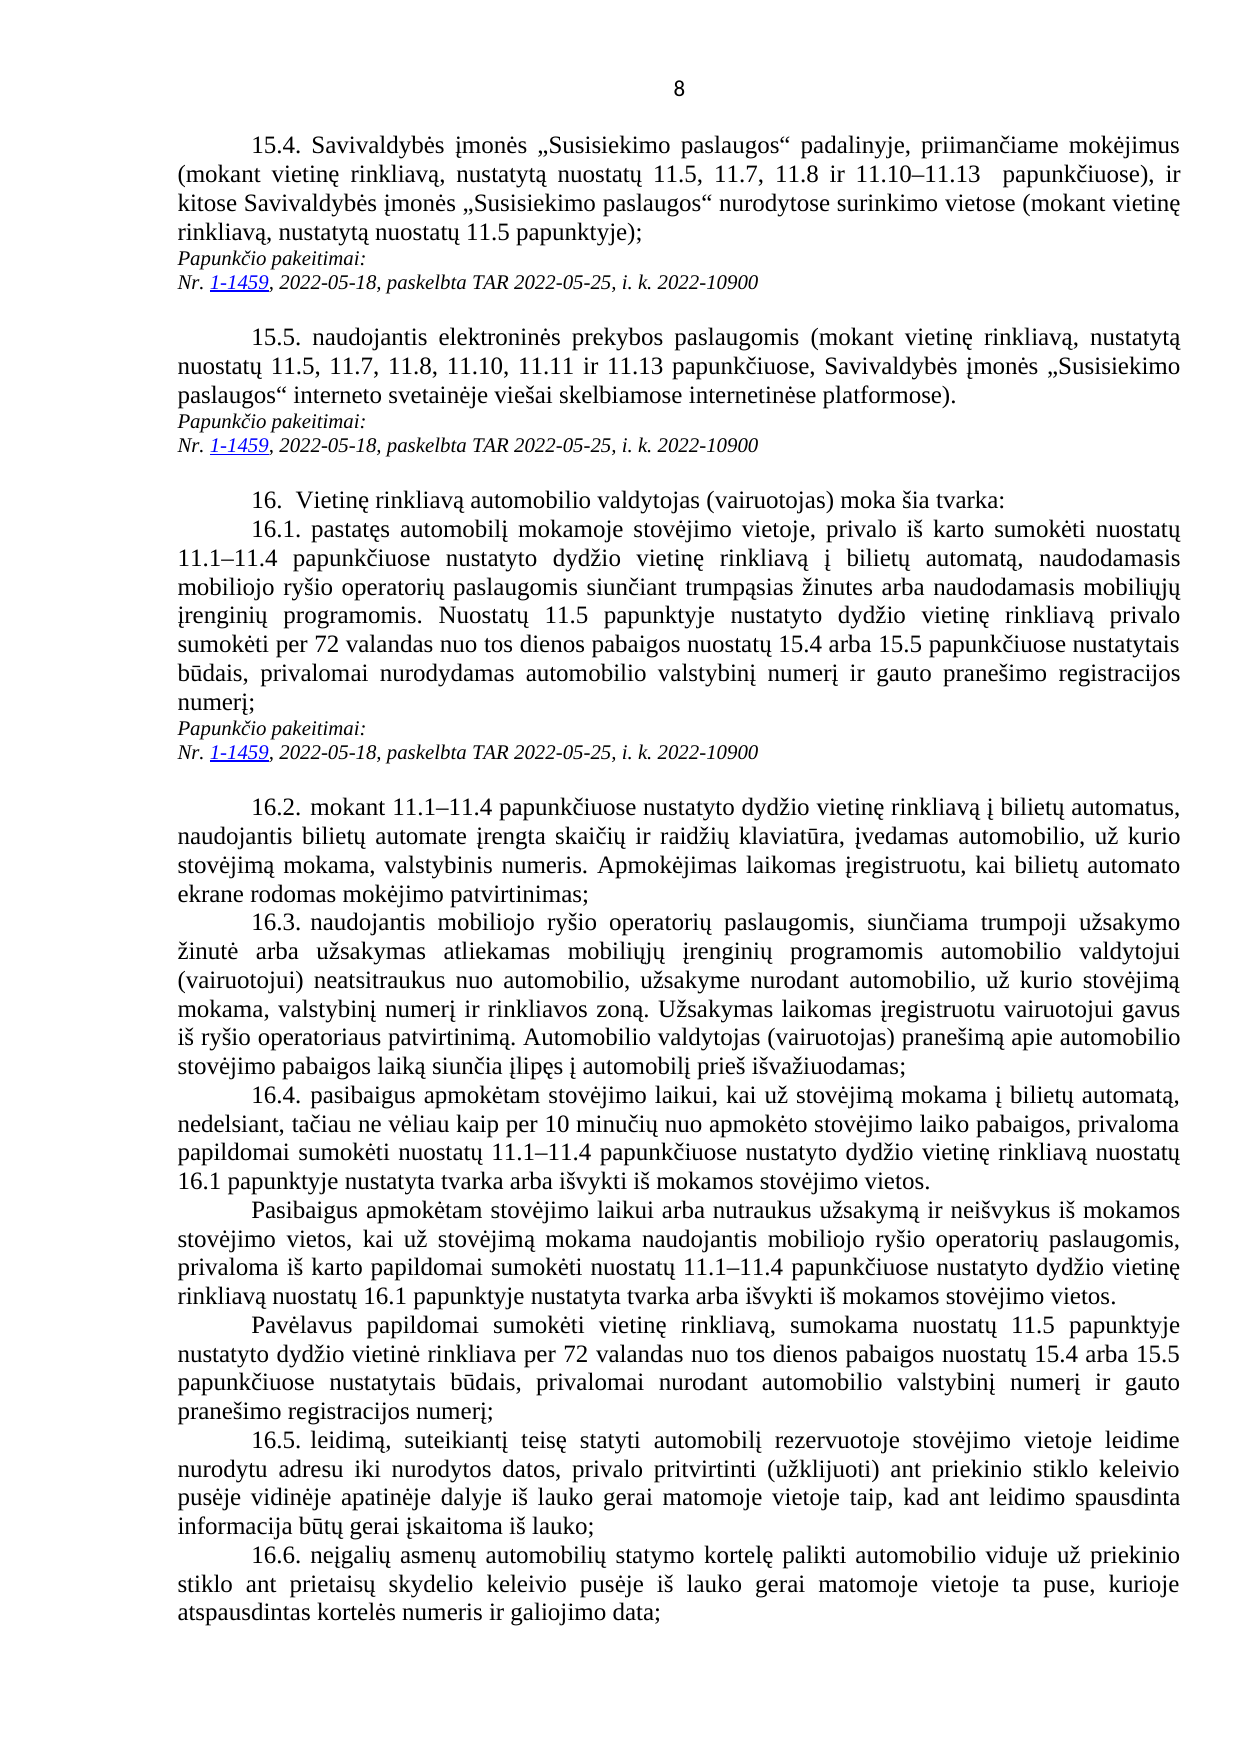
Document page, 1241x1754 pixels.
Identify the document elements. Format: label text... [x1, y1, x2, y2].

text 16.5. leidimą, suteikiantį teisę statyti automobilį rezervuotoje stovėjimo vietoje leidime nurodytu adresu iki nurodytos datos, privalo pritvirtinti (užklijuoti) ant priekinio stiklo keleivio pusėje vidinėje apatinėje dalyje iš lauko gerai matomoje vietoje taip, kad ant leidimo spausdinta informacija būtų gerai įskaitoma iš lauko; [177, 1425, 1181, 1540]
text 16.1. pastatęs automobilį mokamoje stovėjimo vietoje, privalo iš karto sumokėti nuostatų 11.1–11.4 papunkčiuose nustatyto dydžio vietinę rinkliavą į bilietų automatą, naudodamasis mobiliojo ryšio operatorių paslaugomis siunčiant trumpąsias žinutes arba naudodamasis mobiliųjų įrenginių programomis. Nuostatų 11.5 papunktyje nustatyto dydžio vietinę rinkliavą privalo sumokėti per 72 valandas nuo tos dienos pabaigos nuostatų 15.4 arba 15.5 papunkčiuose nustatytais būdais, privalomai nurodydamas automobilio valstybinį numerį ir gauto pranešimo registracijos numerį; [177, 514, 1181, 716]
text 16.3. naudojantis mobiliojo ryšio operatorių paslaugomis, siunčiama trumpoji užsakymo žinutė arba užsakymas atliekamas mobiliųjų įrenginių programomis automobilio valdytojui (vairuotojui) neatsitraukus nuo automobilio, užsakyme nurodant automobilio, už kurio stovėjimą mokama, valstybinį numerį ir rinkliavos zoną. Užsakymas laikomas įregistruotu vairuotojui gavus iš ryšio operatoriaus patvirtinimą. Automobilio valdytojas (vairuotojas) pranešimą apie automobilio stovėjimo pabaigos laiką siunčia įlipęs į automobilį prieš išvažiuodamas; [177, 907, 1181, 1080]
text 15.5. naudojantis elektroninės prekybos paslaugomis (mokant vietinę rinkliavą, nustatytą nuostatų 11.5, 11.7, 11.8, 11.10, 11.11 ir 11.13 papunkčiuose, Savivaldybės įmonės „Susisiekimo paslaugos“ interneto svetainėje viešai skelbiamose internetinėse platformose). [177, 322, 1181, 409]
text Nr. 1-1459, 2022-05-18, paskelbta TAR 2022-05-25, i. k. 2022-10900 [177, 270, 1181, 294]
text 16.4. pasibaigus apmokėtam stovėjimo laikui, kai už stovėjimą mokama į bilietų automatą, nedelsiant, tačiau ne vėliau kaip per 10 minučių nuo apmokėto stovėjimo laiko pabaigos, privaloma papildomai sumokėti nuostatų 11.1–11.4 papunkčiuose nustatyto dydžio vietinę rinkliavą nuostatų 16.1 papunktyje nustatyta tvarka arba išvykti iš mokamos stovėjimo vietos. [177, 1080, 1181, 1195]
text 16.2. mokant 11.1–11.4 papunkčiuose nustatyto dydžio vietinę rinkliavą į bilietų automatus, naudojantis bilietų automate įrengta skaičių ir raidžių klaviatūra, įvedamas automobilio, už kurio stovėjimą mokama, valstybinis numeris. Apmokėjimas laikomas įregistruotu, kai bilietų automato ekrane rodomas mokėjimo patvirtinimas; [177, 792, 1181, 907]
text 16.6. neįgalių asmenų automobilių statymo kortelę palikti automobilio viduje už priekinio stiklo ant prietaisų skydelio keleivio pusėje iš lauko gerai matomoje vietoje ta puse, kurioje atspausdintas kortelės numeris ir galiojimo data; [177, 1540, 1181, 1626]
text Papunkčio pakeitimai: [177, 246, 1181, 270]
text Nr. 1-1459, 2022-05-18, paskelbta TAR 2022-05-25, i. k. 2022-10900 [177, 740, 1181, 764]
text Papunkčio pakeitimai: [177, 409, 1181, 433]
text Papunkčio pakeitimai: [177, 716, 1181, 740]
text Nr. 1-1459, 2022-05-18, paskelbta TAR 2022-05-25, i. k. 2022-10900 [177, 433, 1181, 457]
text 16. Vietinę rinkliavą automobilio valdytojas (vairuotojas) moka šia tvarka: [177, 486, 1181, 514]
text 15.4. Savivaldybės įmonės „Susisiekimo paslaugos“ padalinyje, priimančiame mokėjimus (mokant vietinę rinkliavą, nustatytą nuostatų 11.5, 11.7, 11.8 ir 11.10–11.13 papunkčiuose), ir kitose Savivaldybės įmonės „Susisiekimo paslaugos“ nurodytose surinkimo vietose (mokant vietinę rinkliavą, nustatytą nuostatų 11.5 papunktyje); [177, 131, 1181, 246]
text Pasibaigus apmokėtam stovėjimo laikui arba nutraukus užsakymą ir neišvykus iš mokamos stovėjimo vietos, kai už stovėjimą mokama naudojantis mobiliojo ryšio operatorių paslaugomis, privaloma iš karto papildomai sumokėti nuostatų 11.1–11.4 papunkčiuose nustatyto dydžio vietinę rinkliavą nuostatų 16.1 papunktyje nustatyta tvarka arba išvykti iš mokamos stovėjimo vietos. [177, 1195, 1181, 1310]
text Pavėlavus papildomai sumokėti vietinę rinkliavą, sumokama nuostatų 11.5 papunktyje nustatyto dydžio vietinė rinkliava per 72 valandas nuo tos dienos pabaigos nuostatų 15.4 arba 15.5 papunkčiuose nustatytais būdais, privalomai nurodant automobilio valstybinį numerį ir gauto pranešimo registracijos numerį; [177, 1310, 1181, 1425]
